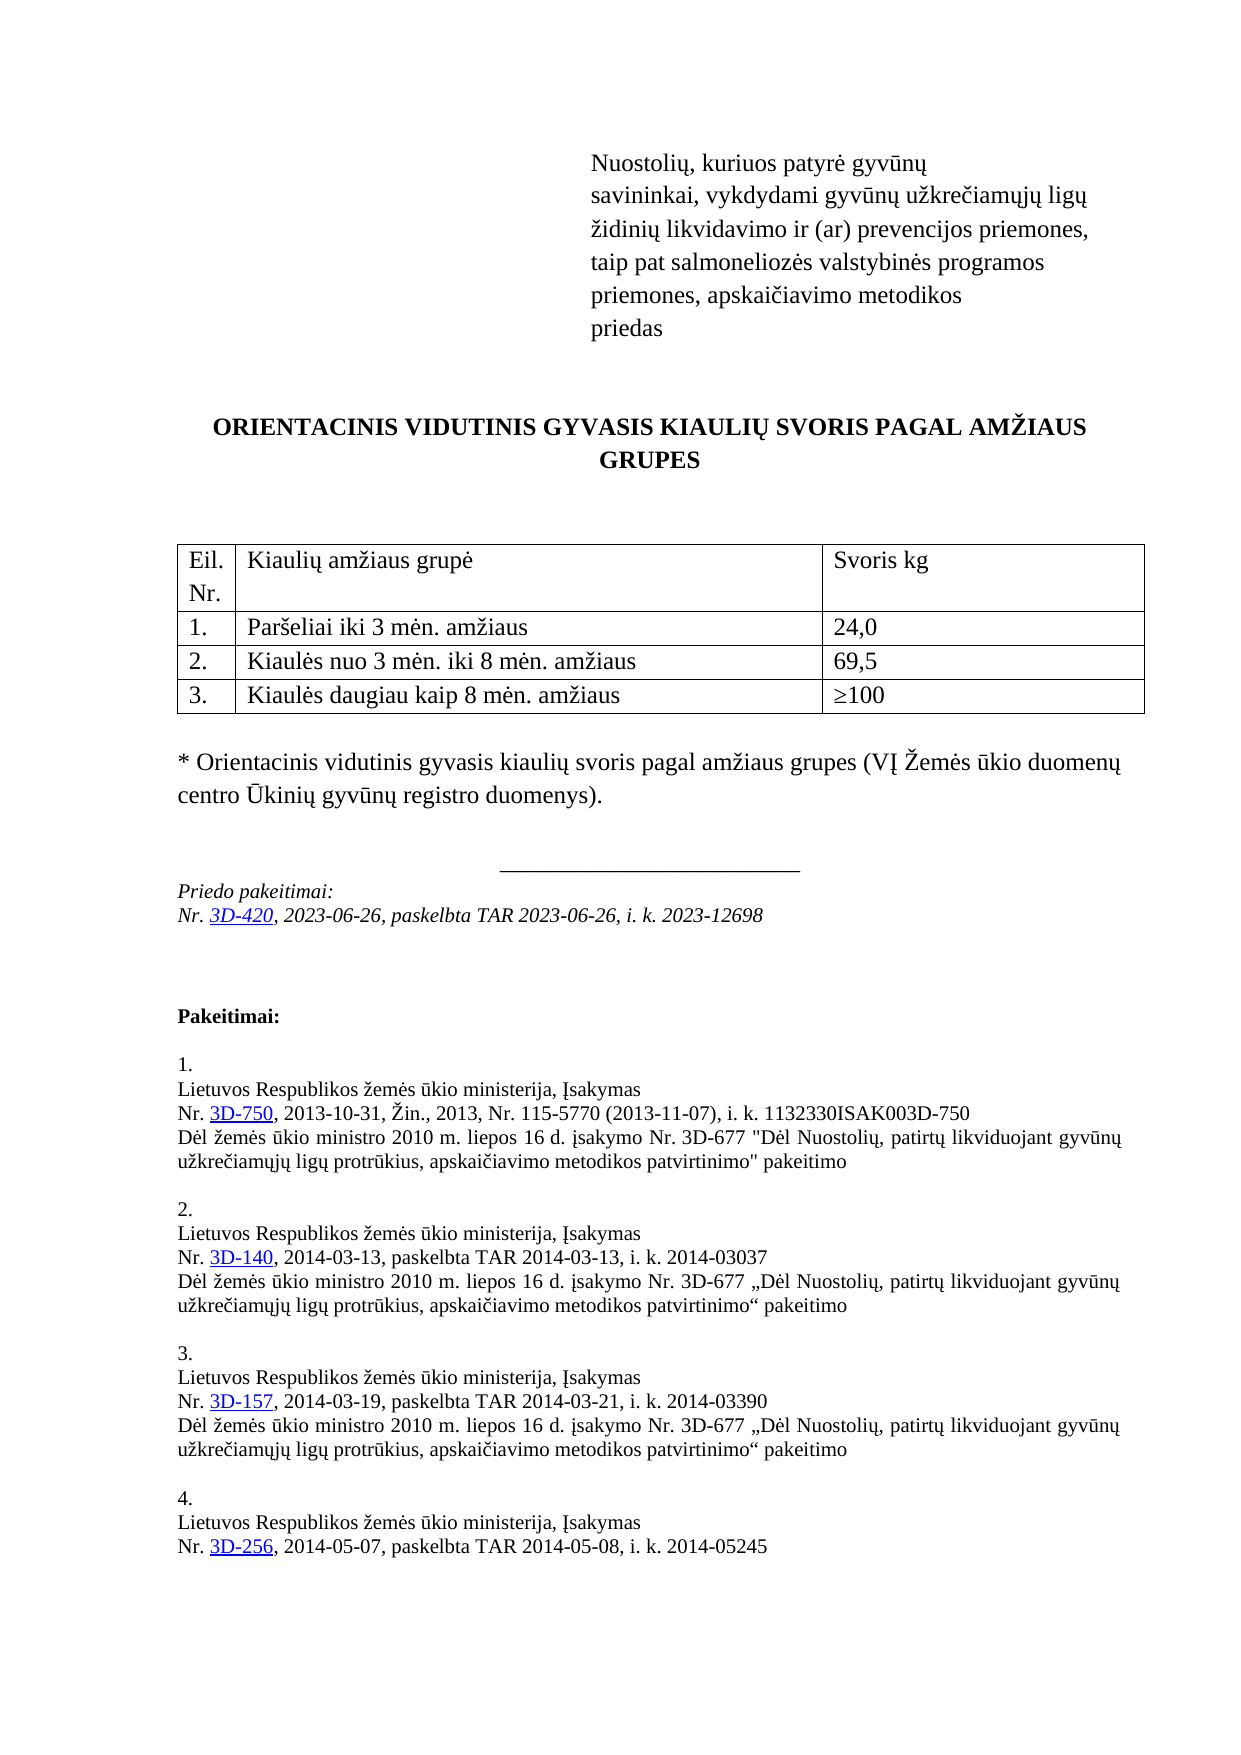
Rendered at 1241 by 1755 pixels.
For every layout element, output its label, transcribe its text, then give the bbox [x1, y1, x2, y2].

table_cell ≥100 [823, 680, 1144, 713]
table_cell Kiaulės daugiau kaip 8 mėn. amžiaus [236, 680, 822, 713]
text Nr. 3D-256, 2014-05-07, paskelbta TAR 2014-05-08, i. k. 2014-05245 [177, 1534, 1122, 1558]
table_header Eil. Nr. [178, 545, 235, 611]
table_cell 2. [178, 646, 235, 679]
text Dėl žemės ūkio ministro 2010 m. liepos 16 d. įsakymo Nr. 3D-677 „Dėl Nuostolių, patirtų likviduojant gyvūnų užkrečiamųjų ligų protrūkius, apskaičiavimo metodikos patvirtinimo“ pakeitimo [177, 1269, 1122, 1317]
text Nuostolių, kuriuos patyrė gyvūnų [177, 148, 1122, 176]
table_cell 24,0 [823, 612, 1144, 645]
text Priedo pakeitimai: [177, 879, 1122, 903]
text taip pat salmoneliozės valstybinės programos [177, 247, 1122, 275]
text ORIENTACINIS VIDUTINIS GYVASIS KIAULIŲ SVORIS PAGAL AMŽIAUS GRUPES [177, 412, 1122, 473]
text priemones, apskaičiavimo metodikos [177, 280, 1122, 308]
table_cell 1. [178, 612, 235, 645]
text Lietuvos Respublikos žemės ūkio ministerija, Įsakymas [177, 1076, 1122, 1101]
table_cell 3. [178, 680, 235, 713]
text * Orientacinis vidutinis gyvasis kiaulių svoris pagal amžiaus grupes (VĮ Žemės ūkio duomenų centro Ūkinių gyvūnų registro duomenys). [177, 747, 1122, 809]
text Nr. 3D-420, 2023-06-26, paskelbta TAR 2023-06-26, i. k. 2023-12698 [177, 903, 1122, 927]
table_cell Paršeliai iki 3 mėn. amžiaus [236, 612, 822, 645]
text savininkai, vykdydami gyvūnų užkrečiamųjų ligų [591, 181, 1122, 209]
text ________________________ [177, 846, 1122, 875]
text Dėl žemės ūkio ministro 2010 m. liepos 16 d. įsakymo Nr. 3D-677 „Dėl Nuostolių, patirtų likviduojant gyvūnų užkrečiamųjų ligų protrūkius, apskaičiavimo metodikos patvirtinimo“ pakeitimo [177, 1413, 1122, 1461]
text Nr. 3D-157, 2014-03-19, paskelbta TAR 2014-03-21, i. k. 2014-03390 [177, 1389, 1122, 1413]
text Nr. 3D-750, 2013-10-31, Žin., 2013, Nr. 115-5770 (2013-11-07), i. k. 1132330ISAK003D-750 [177, 1101, 1122, 1124]
text Lietuvos Respublikos žemės ūkio ministerija, Įsakymas [177, 1221, 1122, 1245]
text priedas [177, 313, 1122, 341]
text 1. [177, 1052, 1122, 1076]
text 3. [177, 1341, 1122, 1365]
table_header Svoris kg [823, 545, 1144, 611]
table_cell 69,5 [823, 646, 1144, 679]
text 2. [177, 1197, 1122, 1221]
table_header Kiaulių amžiaus grupė [236, 545, 822, 611]
text Pakeitimai: [177, 1004, 1122, 1028]
text židinių likvidavimo ir (ar) prevencijos priemones, [591, 214, 1122, 242]
text Lietuvos Respublikos žemės ūkio ministerija, Įsakymas [177, 1509, 1122, 1534]
table_cell Kiaulės nuo 3 mėn. iki 8 mėn. amžiaus [236, 646, 822, 679]
text Nr. 3D-140, 2014-03-13, paskelbta TAR 2014-03-13, i. k. 2014-03037 [177, 1245, 1122, 1269]
text Dėl žemės ūkio ministro 2010 m. liepos 16 d. įsakymo Nr. 3D-677 "Dėl Nuostolių, patirtų likviduojant gyvūnų užkrečiamųjų ligų protrūkius, apskaičiavimo metodikos patvirtinimo" pakeitimo [177, 1124, 1122, 1173]
text 4. [177, 1486, 1122, 1509]
text Lietuvos Respublikos žemės ūkio ministerija, Įsakymas [177, 1365, 1122, 1389]
